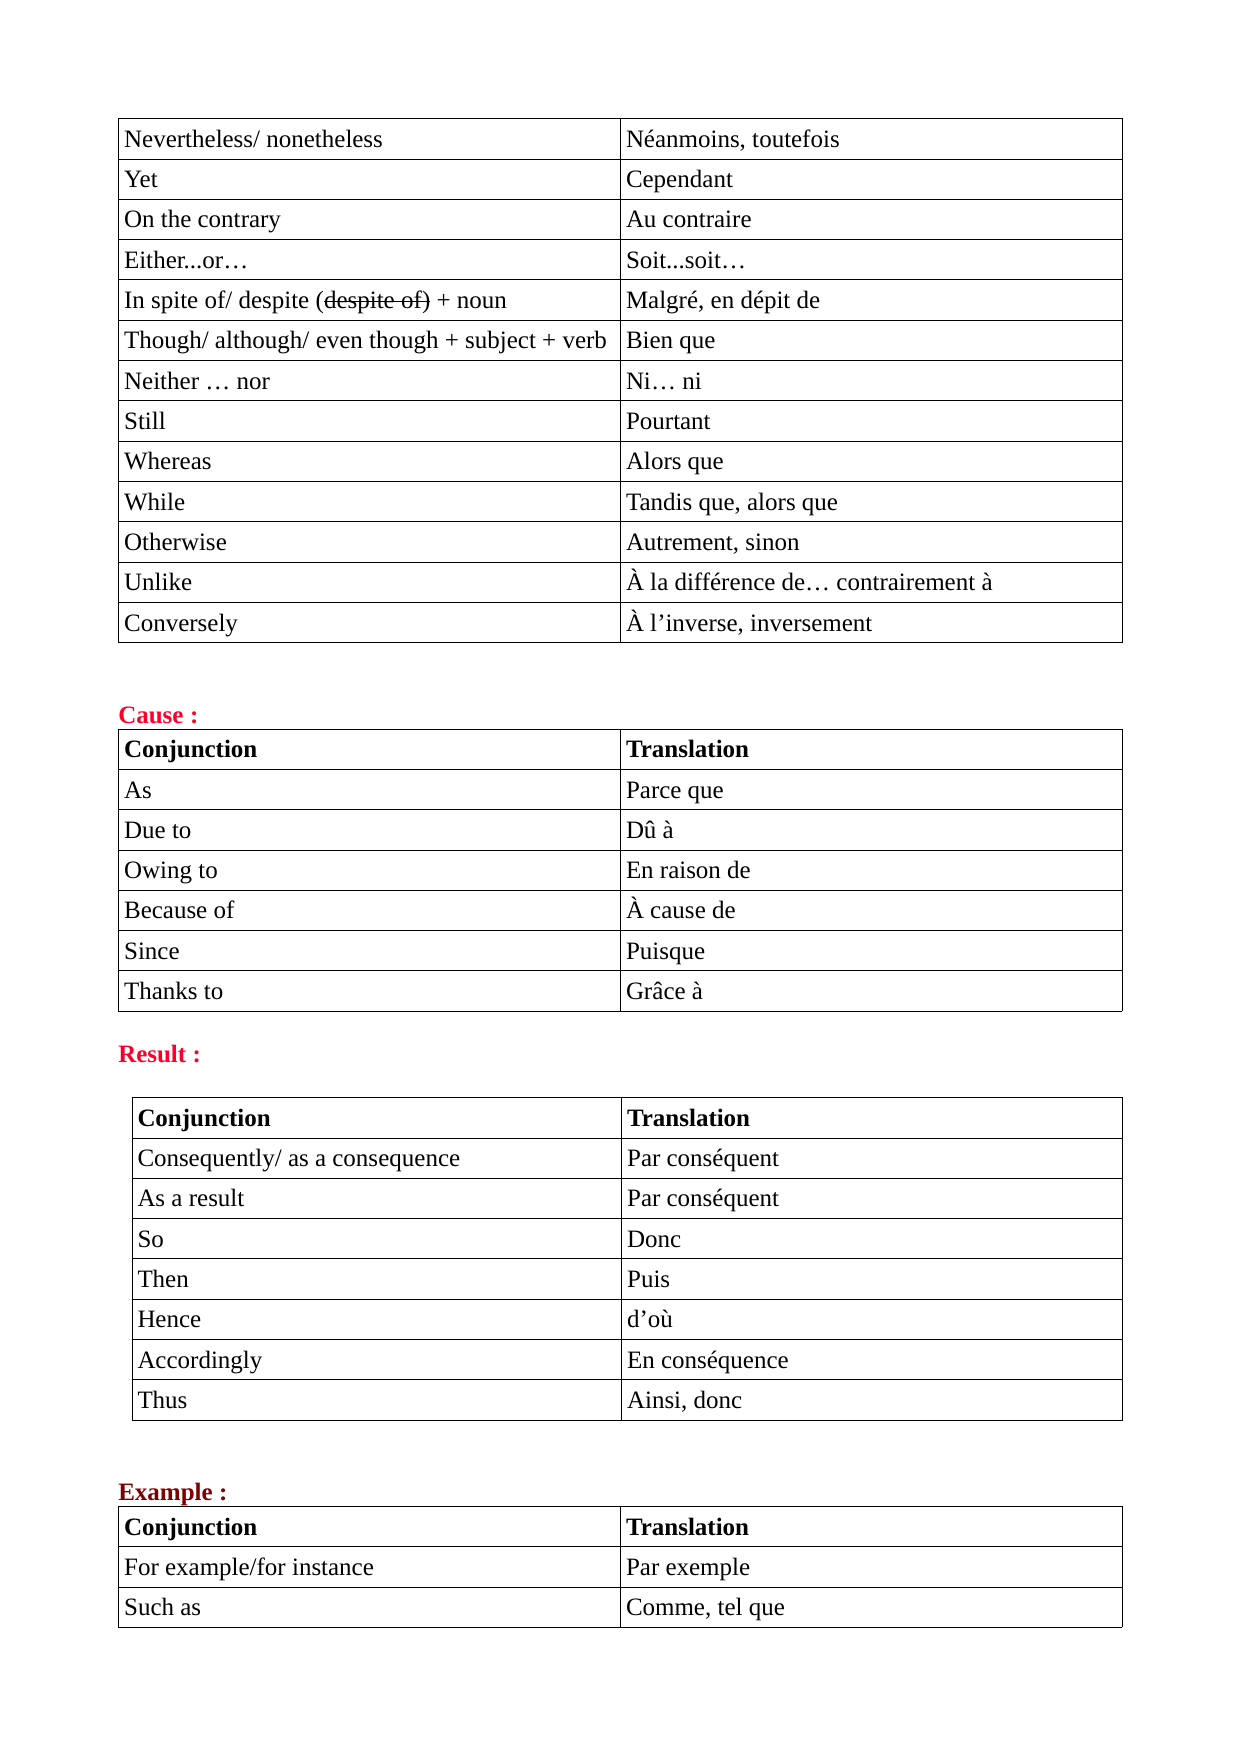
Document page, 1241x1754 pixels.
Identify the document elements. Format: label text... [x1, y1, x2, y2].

table_cell Par conséquent [622, 1179, 1122, 1218]
table_cell Dû à [621, 810, 1122, 849]
table_cell Since [119, 931, 620, 970]
table_cell So [133, 1219, 621, 1258]
table_cell Hence [133, 1300, 621, 1339]
table_cell Thanks to [119, 971, 620, 1011]
text Result : [118, 1039, 1122, 1068]
table_cell Puisque [621, 931, 1122, 970]
table_cell Malgré, en dépit de [621, 280, 1122, 320]
table_cell Ainsi, donc [622, 1380, 1122, 1419]
table_cell Whereas [119, 442, 620, 481]
table_cell Still [119, 401, 620, 441]
table_cell Au contraire [621, 200, 1122, 239]
table_header Conjunction [119, 730, 620, 769]
table_header Translation [621, 730, 1122, 769]
table_cell Autrement, sinon [621, 522, 1122, 562]
table_cell On the contrary [119, 200, 620, 239]
table_cell Puis [622, 1259, 1122, 1299]
table_cell Parce que [621, 770, 1122, 809]
table_cell Nevertheless/ nonetheless [119, 119, 620, 158]
table_cell Ni… ni [621, 361, 1122, 400]
table_cell Grâce à [621, 971, 1122, 1011]
table_cell Comme, tel que [621, 1588, 1122, 1627]
table_cell Due to [119, 810, 620, 849]
table_cell Neither … nor [119, 361, 620, 400]
table_cell Thus [133, 1380, 621, 1419]
table_cell Tandis que, alors que [621, 482, 1122, 521]
table_cell Donc [622, 1219, 1122, 1258]
table_cell Then [133, 1259, 621, 1299]
table_cell Because of [119, 891, 620, 930]
table_cell In spite of/ despite (despite of) + noun [119, 280, 620, 320]
table_cell À la différence de… contrairement à [621, 563, 1122, 602]
table_cell En raison de [621, 851, 1122, 890]
table_cell Accordingly [133, 1340, 621, 1379]
table_cell Owing to [119, 851, 620, 890]
table_cell Either...or… [119, 240, 620, 279]
table_cell For example/for instance [119, 1547, 620, 1587]
table_cell Such as [119, 1588, 620, 1627]
text Cause : [118, 700, 1122, 728]
table_cell En conséquence [622, 1340, 1122, 1379]
table_cell Though/ although/ even though + subject + verb [119, 321, 620, 360]
table_cell Conversely [119, 603, 620, 642]
table_header Translation [622, 1098, 1122, 1137]
table_cell As a result [133, 1179, 621, 1218]
table_cell Unlike [119, 563, 620, 602]
table_cell Par conséquent [622, 1139, 1122, 1178]
table_header Conjunction [133, 1098, 621, 1137]
table_cell Par exemple [621, 1547, 1122, 1587]
table_cell Alors que [621, 442, 1122, 481]
table_cell While [119, 482, 620, 521]
table_cell Otherwise [119, 522, 620, 562]
table_cell À l’inverse, inversement [621, 603, 1122, 642]
table_cell Consequently/ as a consequence [133, 1139, 621, 1178]
table_cell d’où [622, 1300, 1122, 1339]
table_cell Yet [119, 160, 620, 199]
table_header Translation [621, 1507, 1122, 1546]
table_cell Soit...soit… [621, 240, 1122, 279]
table_header Conjunction [119, 1507, 620, 1546]
table_cell Bien que [621, 321, 1122, 360]
table_cell Pourtant [621, 401, 1122, 441]
table_cell As [119, 770, 620, 809]
table_cell Néanmoins, toutefois [621, 119, 1122, 158]
table_cell Cependant [621, 160, 1122, 199]
table_cell À cause de [621, 891, 1122, 930]
text Example : [118, 1477, 1122, 1506]
